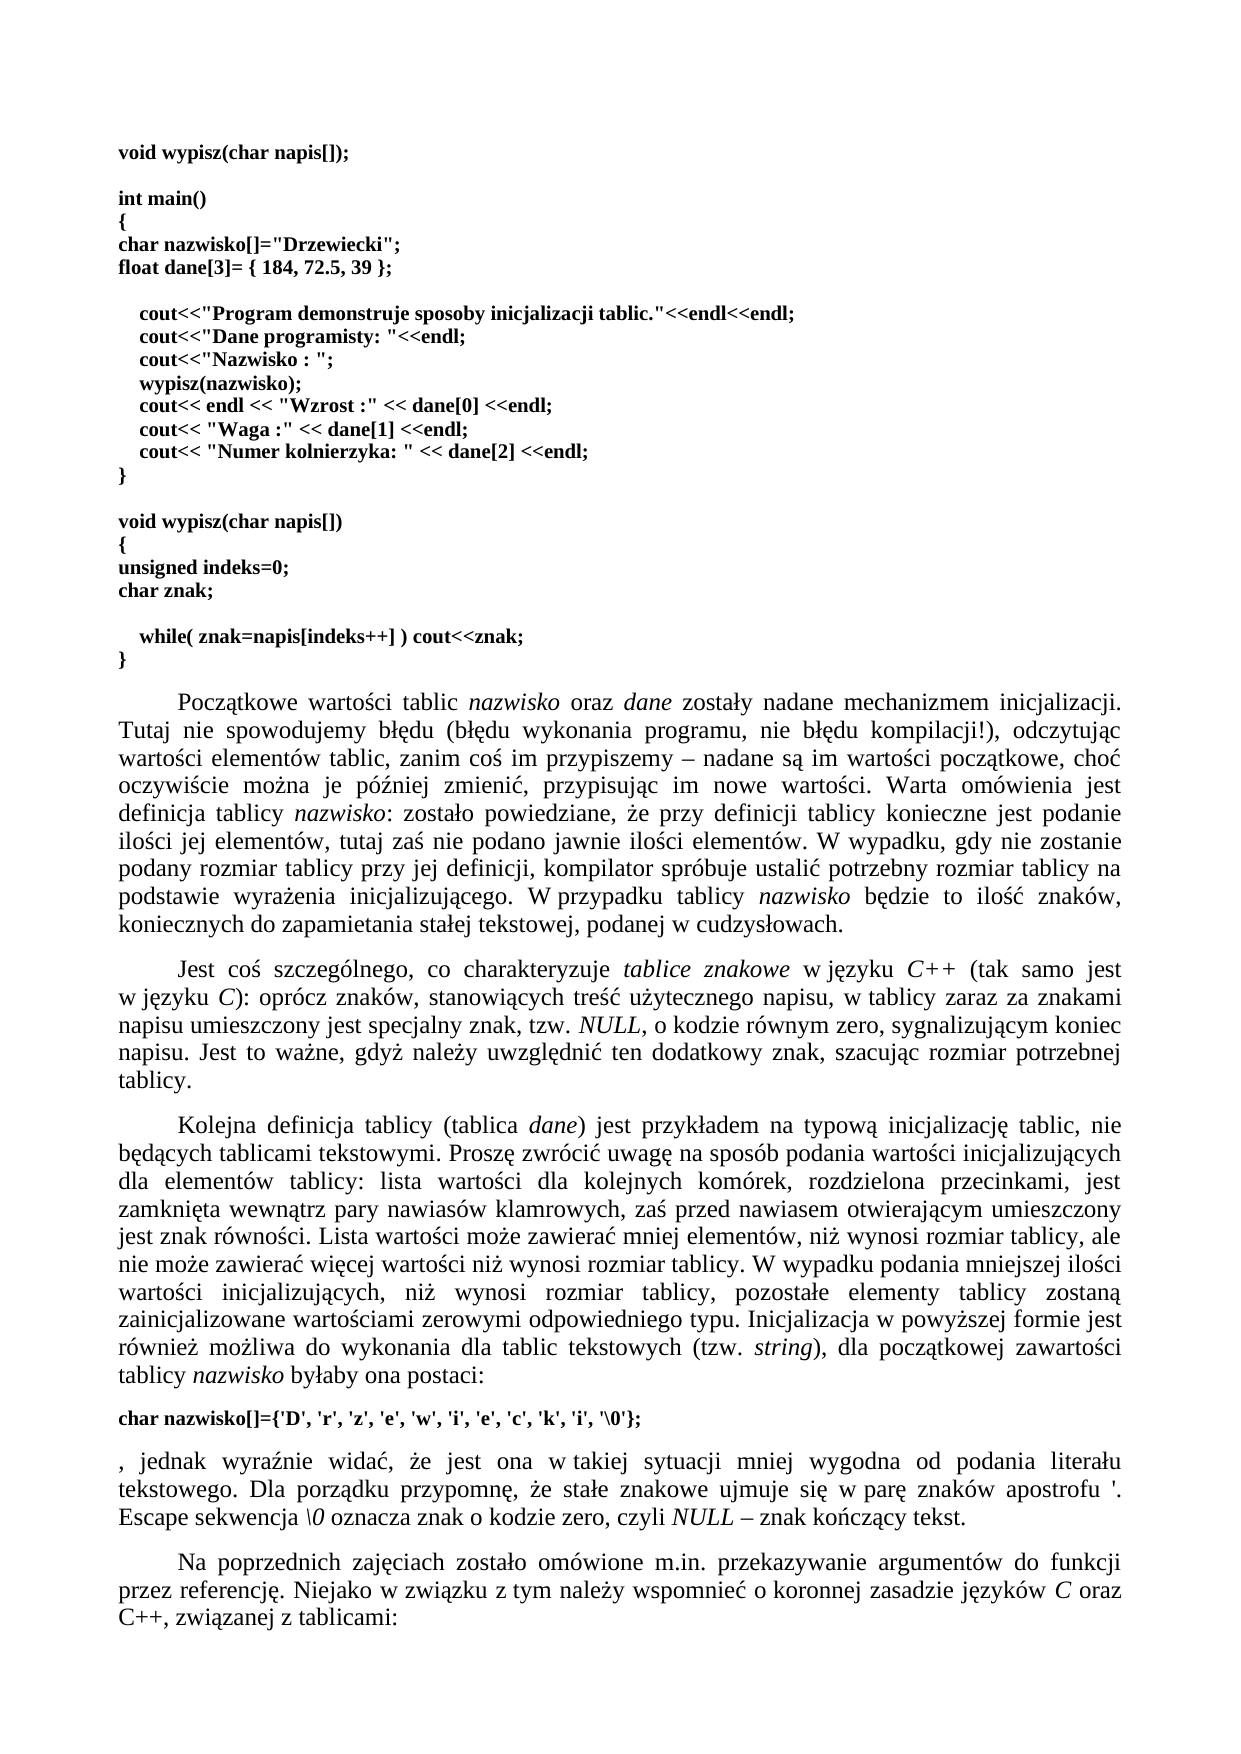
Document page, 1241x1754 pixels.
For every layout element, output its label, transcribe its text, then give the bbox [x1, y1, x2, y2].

list cout<<"Program demonstruje sposoby inicjalizacji tablic."<<endl<<endl; [118, 302, 1122, 325]
list while( znak=napis[indeks++] ) cout<<znak; [118, 624, 1122, 648]
list float dane[3]= { 184, 72.5, 39 }; [118, 256, 1122, 279]
list unsigned indeks=0; [118, 556, 1122, 578]
list cout<<"Nazwisko : "; [118, 348, 1122, 371]
list } [118, 463, 1122, 486]
list } [118, 648, 1122, 671]
list char znak; [118, 578, 1122, 602]
list cout<< "Numer kolnierzyka: " << dane[2] <<endl; [118, 440, 1122, 463]
list void wypisz(char napis[]) [118, 509, 1122, 532]
list char nazwisko[]="Drzewiecki"; [118, 233, 1122, 256]
list cout<<"Dane programisty: "<<endl; [118, 325, 1122, 348]
text Na poprzednich zajęciach zostało omówione m.in. przekazywanie argumentów do funkcji przez referencję. Niejako w związku z tym należy wspomnieć o koronnej zasadzie języków C oraz C++, związanej z tablicami: [118, 1548, 1122, 1631]
list char nazwisko[]={'D', 'r', 'z', 'e', 'w', 'i', 'e', 'c', 'k', 'i', '\0'}; [118, 1406, 1122, 1429]
text , jednak wyraźnie widać, że jest ona w takiej sytuacji mniej wygodna od podania literału tekstowego. Dla porządku przypomnę, że stałe znakowe ujmuje się w parę znaków apostrofu '. Escape sekwencja \0 oznacza znak o kodzie zero, czyli NULL – znak kończący tekst. [118, 1447, 1122, 1530]
list void wypisz(char napis[]); [118, 141, 1122, 164]
list cout<< endl << "Wzrost :" << dane[0] <<endl; [118, 394, 1122, 417]
list int main() [118, 187, 1122, 210]
text Kolejna definicja tablicy (tablica dane) jest przykładem na typową inicjalizację tablic, nie będących tablicami tekstowymi. Proszę zwrócić uwagę na sposób podania wartości inicjalizujących dla elementów tablicy: lista wartości dla kolejnych komórek, rozdzielona przecinkami, jest zamknięta wewnątrz pary nawiasów klamrowych, zaś przed nawiasem otwierającym umieszczony jest znak równości. Lista wartości może zawierać mniej elementów, niż wynosi rozmiar tablicy, ale nie może zawierać więcej wartości niż wynosi rozmiar tablicy. W wypadku podania mniejszej ilości wartości inicjalizujących, niż wynosi rozmiar tablicy, pozostałe elementy tablicy zostaną zainicjalizowane wartościami zerowymi odpowiedniego typu. Inicjalizacja w powyższej formie jest również możliwa do wykonania dla tablic tekstowych (tzw. string), dla początkowej zawartości tablicy nazwisko byłaby ona postaci: [118, 1112, 1122, 1389]
list { [118, 532, 1122, 556]
list cout<< "Waga :" << dane[1] <<endl; [118, 417, 1122, 440]
list { [118, 210, 1122, 233]
text Początkowe wartości tablic nazwisko oraz dane zostały nadane mechanizmem inicjalizacji. Tutaj nie spowodujemy błędu (błędu wykonania programu, nie błędu kompilacji!), odczytując wartości elementów tablic, zanim coś im przypiszemy – nadane są im wartości początkowe, choć oczywiście można je później zmienić, przypisując im nowe wartości. Warta omówienia jest definicja tablicy nazwisko: zostało powiedziane, że przy definicji tablicy konieczne jest podanie ilości jej elementów, tutaj zaś nie podano jawnie ilości elementów. W wypadku, gdy nie zostanie podany rozmiar tablicy przy jej definicji, kompilator spróbuje ustalić potrzebny rozmiar tablicy na podstawie wyrażenia inicjalizującego. W przypadku tablicy nazwisko będzie to ilość znaków, koniecznych do zapamietania stałej tekstowej, podanej w cudzysłowach. [118, 688, 1122, 938]
text Jest coś szczególnego, co charakteryzuje tablice znakowe w języku C++ (tak samo jest w języku C): oprócz znaków, stanowiących treść użytecznego napisu, w tablicy zaraz za znakami napisu umieszczony jest specjalny znak, tzw. NULL, o kodzie równym zero, sygnalizującym koniec napisu. Jest to ważne, gdyż należy uwzględnić ten dodatkowy znak, szacując rozmiar potrzebnej tablicy. [118, 955, 1122, 1094]
list wypisz(nazwisko); [118, 371, 1122, 394]
